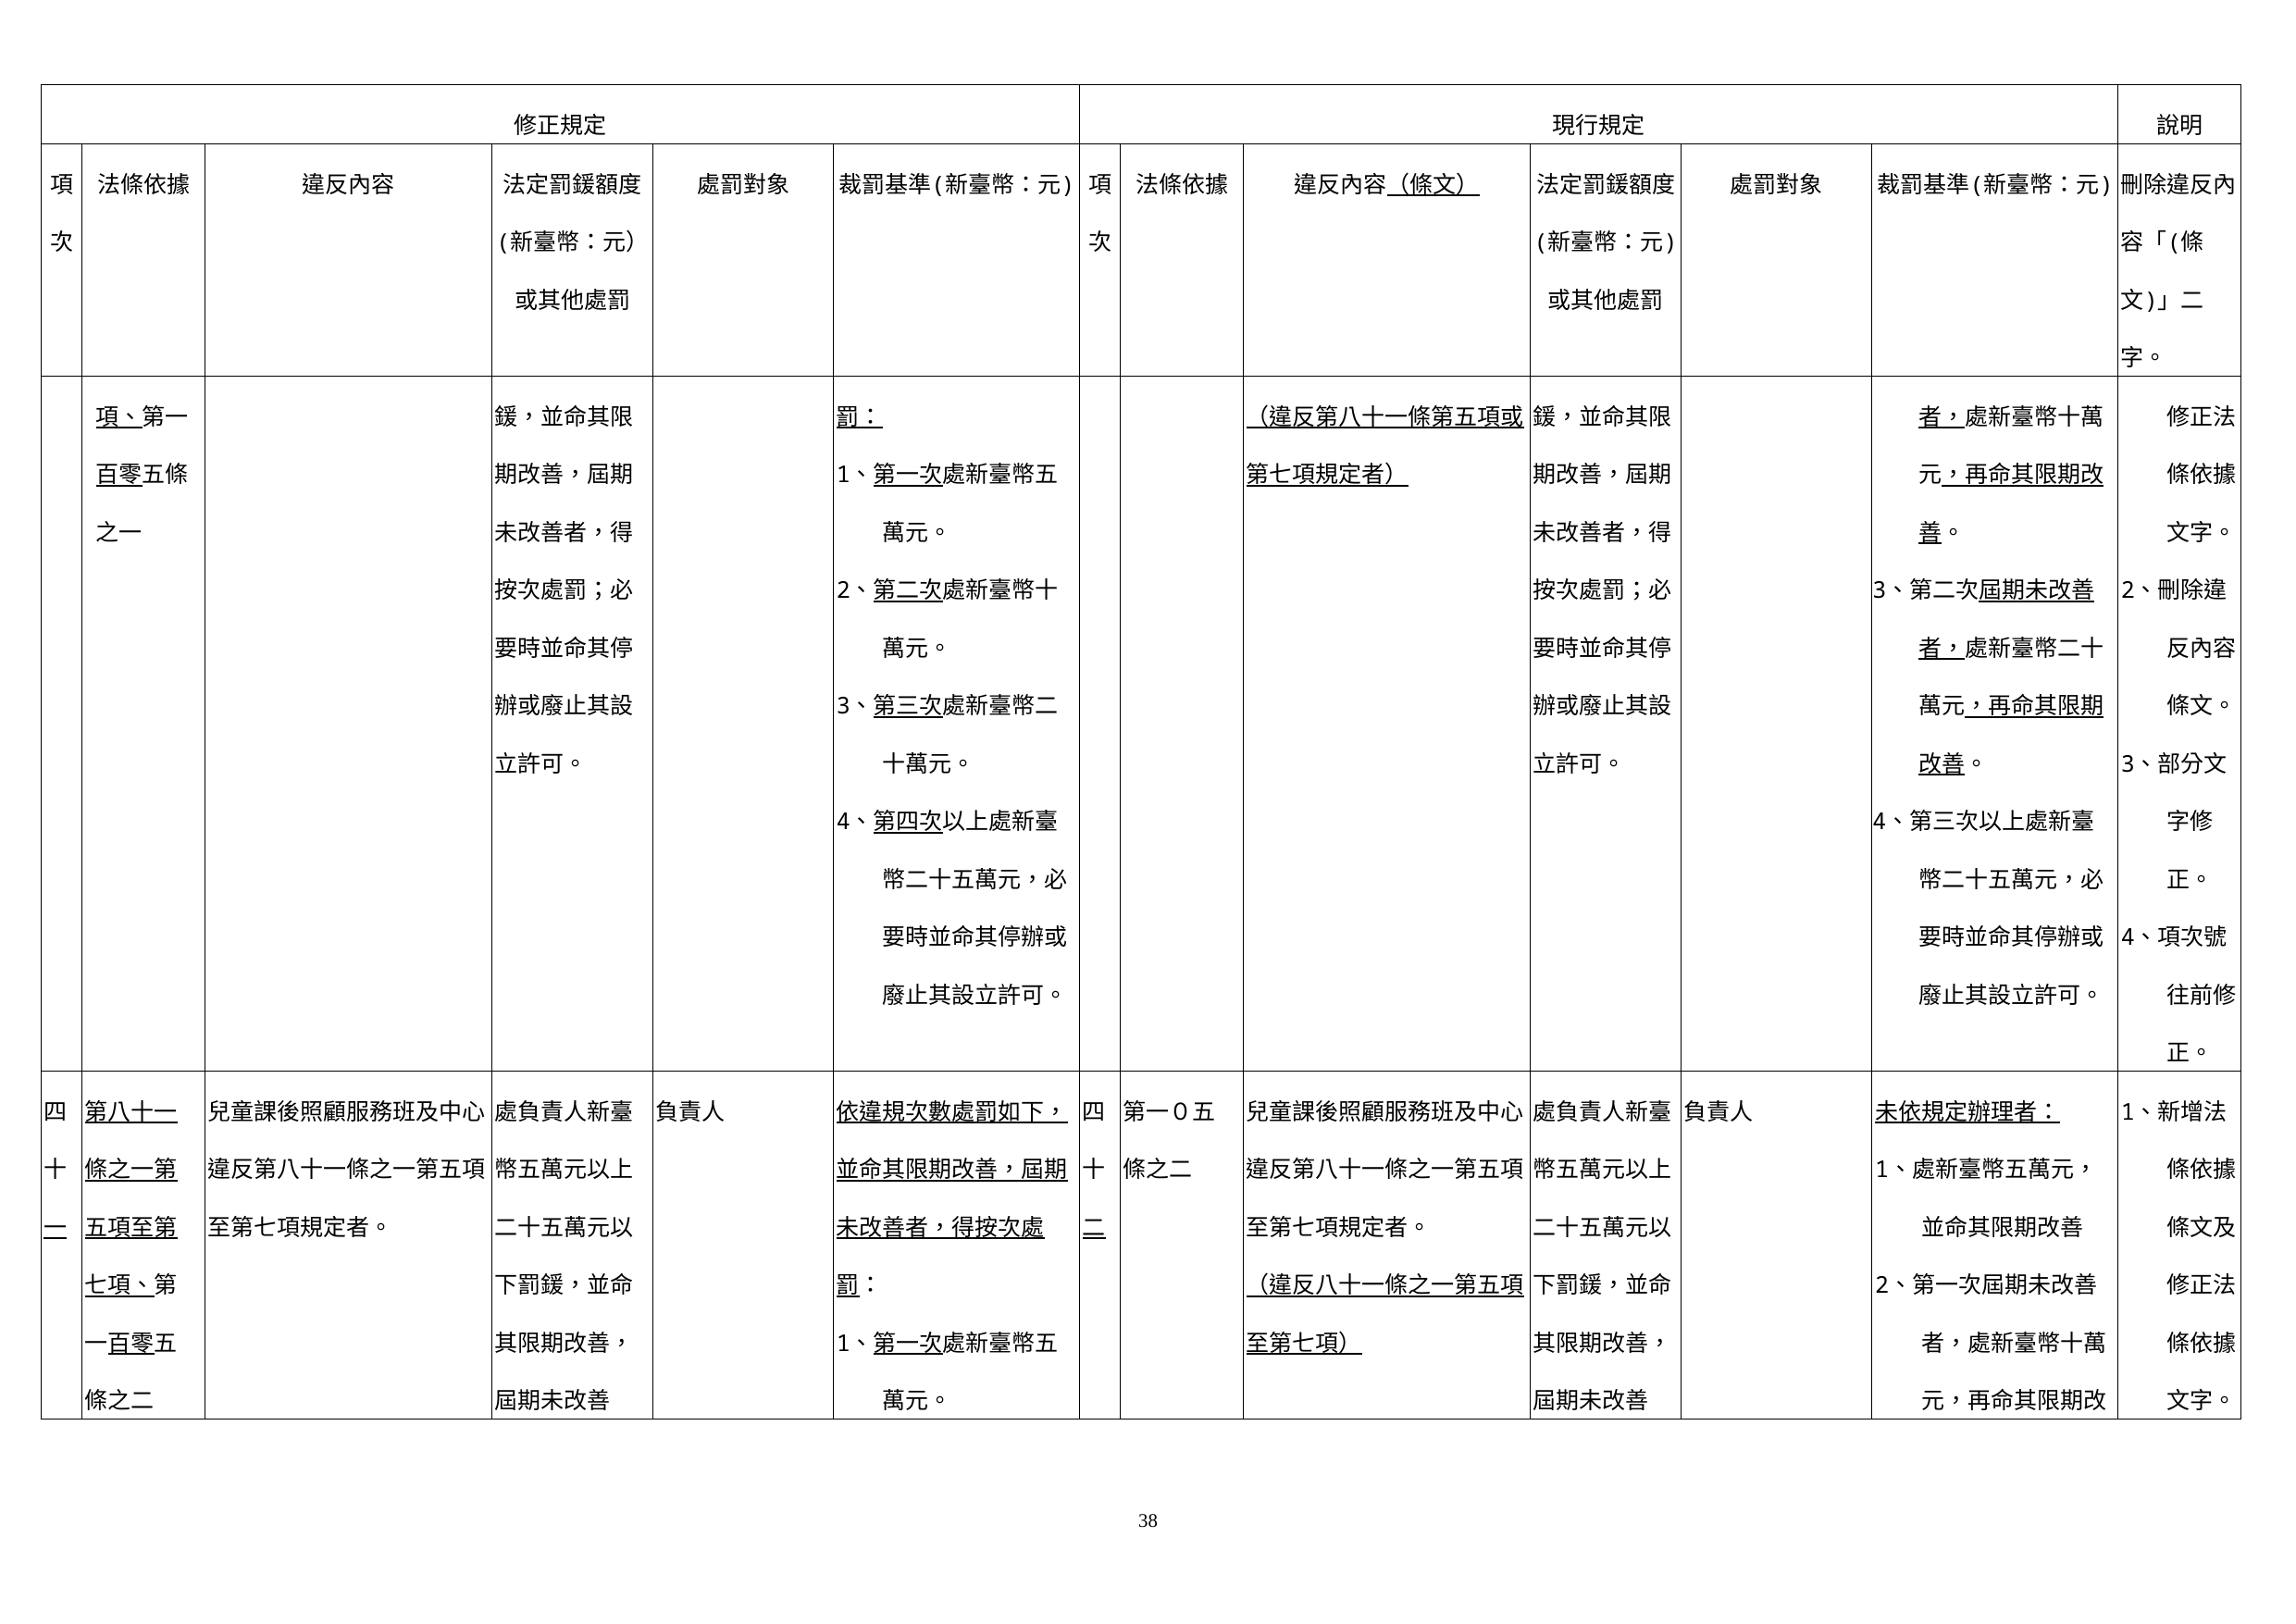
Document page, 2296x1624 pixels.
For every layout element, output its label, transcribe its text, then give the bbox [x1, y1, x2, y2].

table_cell [1121, 377, 1243, 1071]
table_cell 處罰對象 [653, 144, 833, 376]
table_header 說明 [2118, 85, 2240, 143]
table_cell 裁罰基準(新臺幣：元) [1872, 144, 2117, 376]
table_cell 法條依據 [82, 144, 205, 376]
table_cell 負責人 [653, 1072, 833, 1419]
table_cell 兒童課後照顧服務班及中心違反第八十一條之一第五項至第七項規定者。 （違反八十一條之一第五項至第七項） [1244, 1072, 1530, 1419]
table_header 修正規定 [42, 85, 1079, 143]
table_cell 違反內容 [205, 144, 491, 376]
table_cell 裁罰基準(新臺幣：元) [834, 144, 1079, 376]
table_cell 處罰對象 [1682, 144, 1871, 376]
table_cell 依違規次數處罰如下，並命其限期改善，屆期未改善者，得按次處罰： 第一次處新臺幣五萬元。 第二次處新臺幣十萬元。 第三次處新臺幣二十萬元。 第四次以上處新臺幣二十五萬元，必要時並命其停辦或廢止其設立許可。 [834, 1072, 1079, 1419]
table_cell 鍰，並命其限期改善，屆期未改善者，得按次處罰；必要時並命其停辦或廢止其設立許可。 [492, 377, 652, 1071]
table_cell [1080, 377, 1120, 1071]
table_cell [1682, 377, 1871, 1071]
table_cell 處負責人新臺幣五萬元以上二十五萬元以下罰鍰，並命其限期改善，屆期未改善 [1531, 1072, 1681, 1419]
table_cell 鍰，並命其限期改善，屆期未改善者，得按次處罰；必要時並命其停辦或廢止其設立許可。 [1531, 377, 1681, 1071]
table_cell 四十二 [1080, 1072, 1120, 1419]
table_cell 新增法條依據條文及修正法條依據文字。 刪除違反內容條文。 部分文字修正。 項次號往前修正。 [2118, 377, 2240, 1071]
table_cell 負責人 [1682, 1072, 1871, 1419]
table_cell 項、第一百零五條之一 [82, 377, 205, 1071]
table_cell （違反第八十一條第五項或第七項規定者） [1244, 377, 1530, 1071]
table_cell 依違規次數處罰如下，並命其限期改善，屆期未改善者，得按次處罰： 第一次處新臺幣五萬元。 第二次處新臺幣十萬元。 第三次處新臺幣二十萬元。 第四次以上處新臺幣二十五萬元，必要時並命其停辦或廢止其設立許可。 [834, 377, 1079, 1071]
table_cell 第一０五條之二 [1121, 1072, 1243, 1419]
table_header 現行規定 [1080, 85, 2117, 143]
table_cell 未依規定辦理者： 處新臺幣五萬元，並命其限期改善 第一次屆期未改善者，處新臺幣十萬元，再命其限期改善。 第二次屆期未改善者，處新臺幣二十萬元，再命其限期改善。 第三次以上未改善者，處新臺幣二十五萬元，必要時並命其停辦或廢止其設立許可。 [1872, 1072, 2117, 1419]
table_cell 四十一 [42, 1072, 81, 1419]
table_cell 兒童課後照顧服務班及中心違反第八十一條之一第五項至第七項規定者。 [205, 1072, 491, 1419]
table_cell 法定罰鍰額度(新臺幣：元)或其他處罰 [1531, 144, 1681, 376]
table_cell 項次 [42, 144, 81, 376]
table_cell 刪除違反內容「(條文)」二字。 [2118, 144, 2240, 376]
table_cell 法條依據 [1121, 144, 1243, 376]
table_cell 項 次 [1080, 144, 1120, 376]
table_cell 處新臺幣五萬元，並命其限期改善。 第一次屆期未改善者，處新臺幣十萬元，再命其限期改善。 第二次屆期未改善者，處新臺幣二十萬元，再命其限期改善。 第三次以上處新臺幣二十五萬元，必要時並命其停辦或廢止其設立許可。 [1872, 377, 2117, 1071]
table_cell 處負責人新臺幣五萬元以上二十五萬元以下罰鍰，並命其限期改善，屆期未改善 [492, 1072, 652, 1419]
table_cell [653, 377, 833, 1071]
table_cell 第八十一條之一第五項至第七項、第一百零五條之二 [82, 1072, 205, 1419]
table_cell 違反內容（條文） [1244, 144, 1530, 376]
table_cell [42, 377, 81, 1071]
table_cell 新增法條依據條文及修正法條依據文字。 刪除違反內容條文。 部分文字修正。 項次號往前修正。 [2118, 1072, 2240, 1419]
table_cell 法定罰鍰額度(新臺幣：元）或其他處罰 [492, 144, 652, 376]
table_cell [205, 377, 491, 1071]
